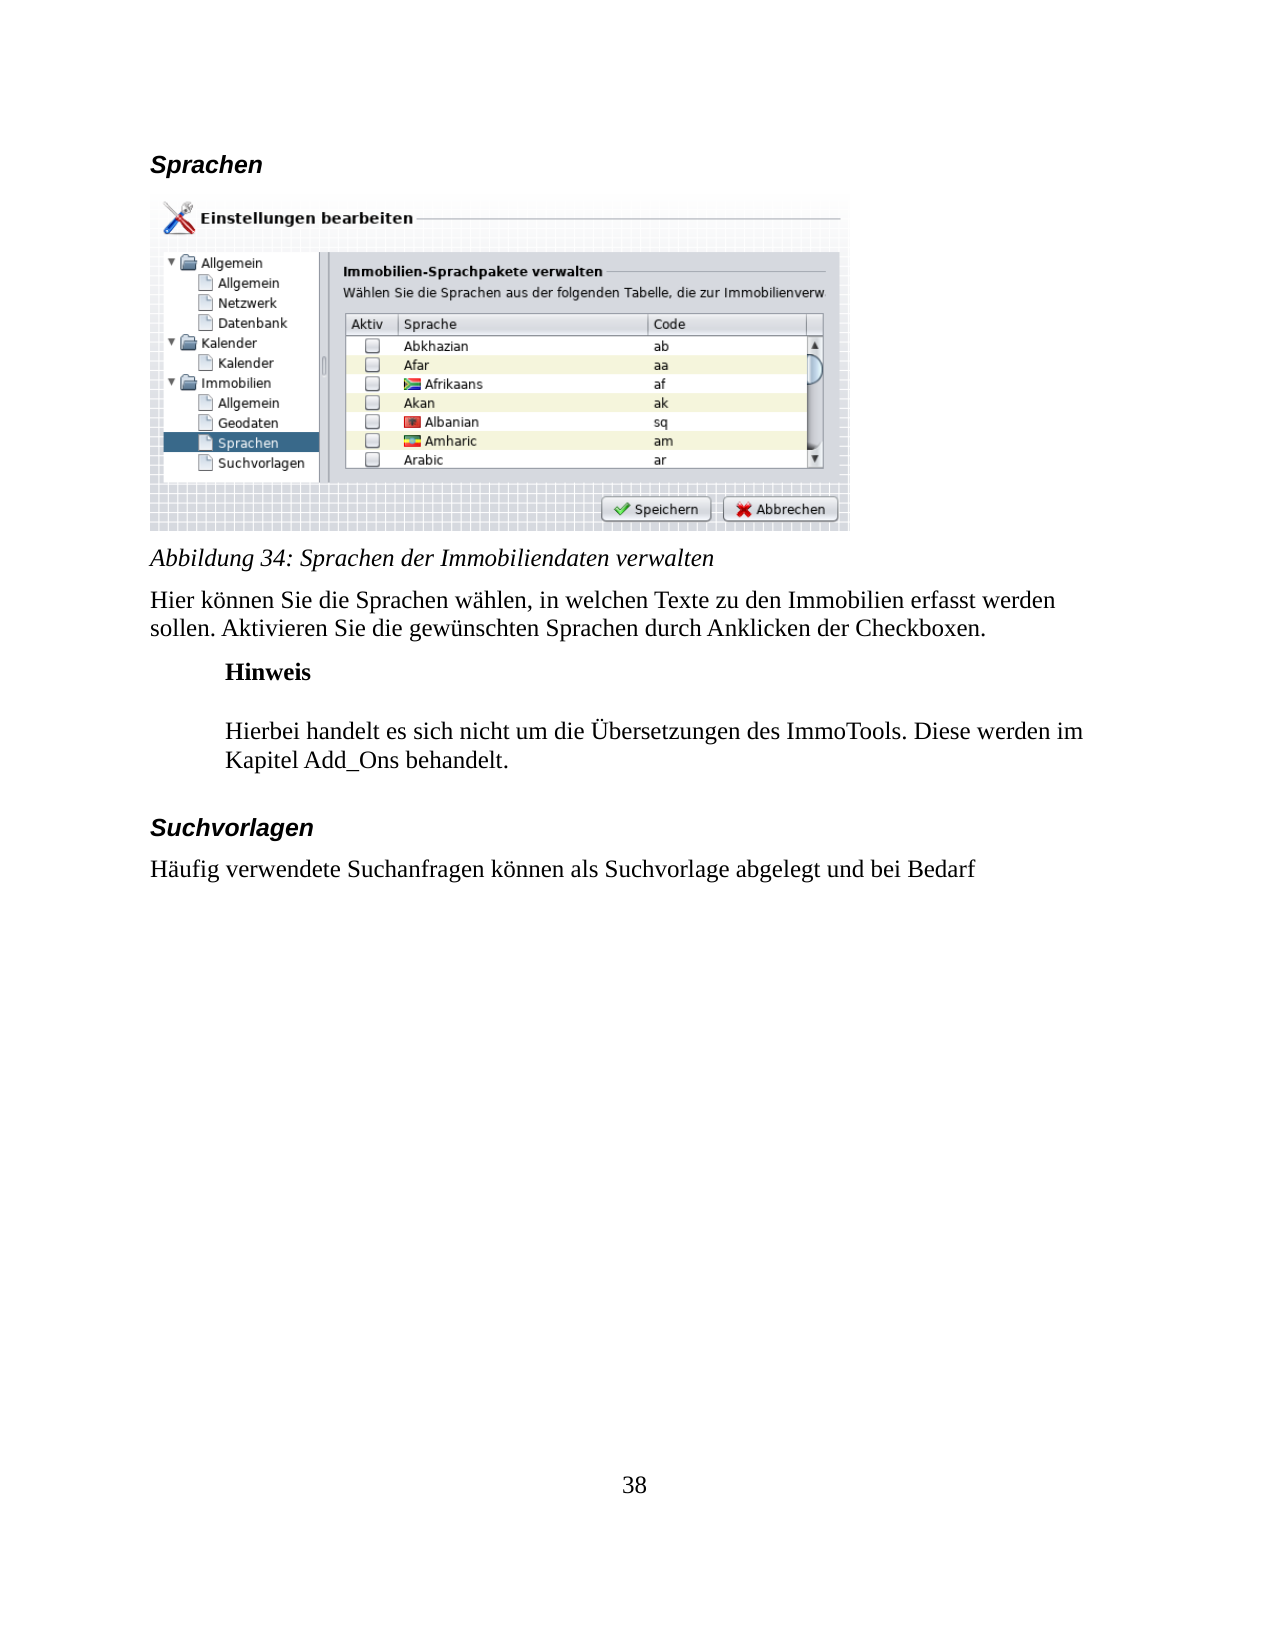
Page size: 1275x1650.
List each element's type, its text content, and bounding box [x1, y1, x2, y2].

subtitle Sprachen [150, 150, 1125, 178]
text Hinweis [225, 657, 1125, 686]
subtitle Suchvorlagen [150, 813, 1125, 842]
text Abbildung 34: Sprachen der Immobiliendaten verwalten [150, 543, 1125, 572]
text Häufig verwendete Suchanfragen können als Suchvorlage abgelegt und bei Bedarf [150, 854, 1125, 883]
text Hierbei handelt es sich nicht um die Übersetzungen des ImmoTools. Diese werden im Kapitel Add_Ons behandelt. [225, 716, 1125, 773]
text Hier können Sie die Sprachen wählen, in welchen Texte zu den Immobilien erfasst werden sollen. Aktivieren Sie die gewünschten Sprachen durch Anklicken der Checkboxen. [150, 585, 1125, 642]
picture [150, 191, 850, 531]
